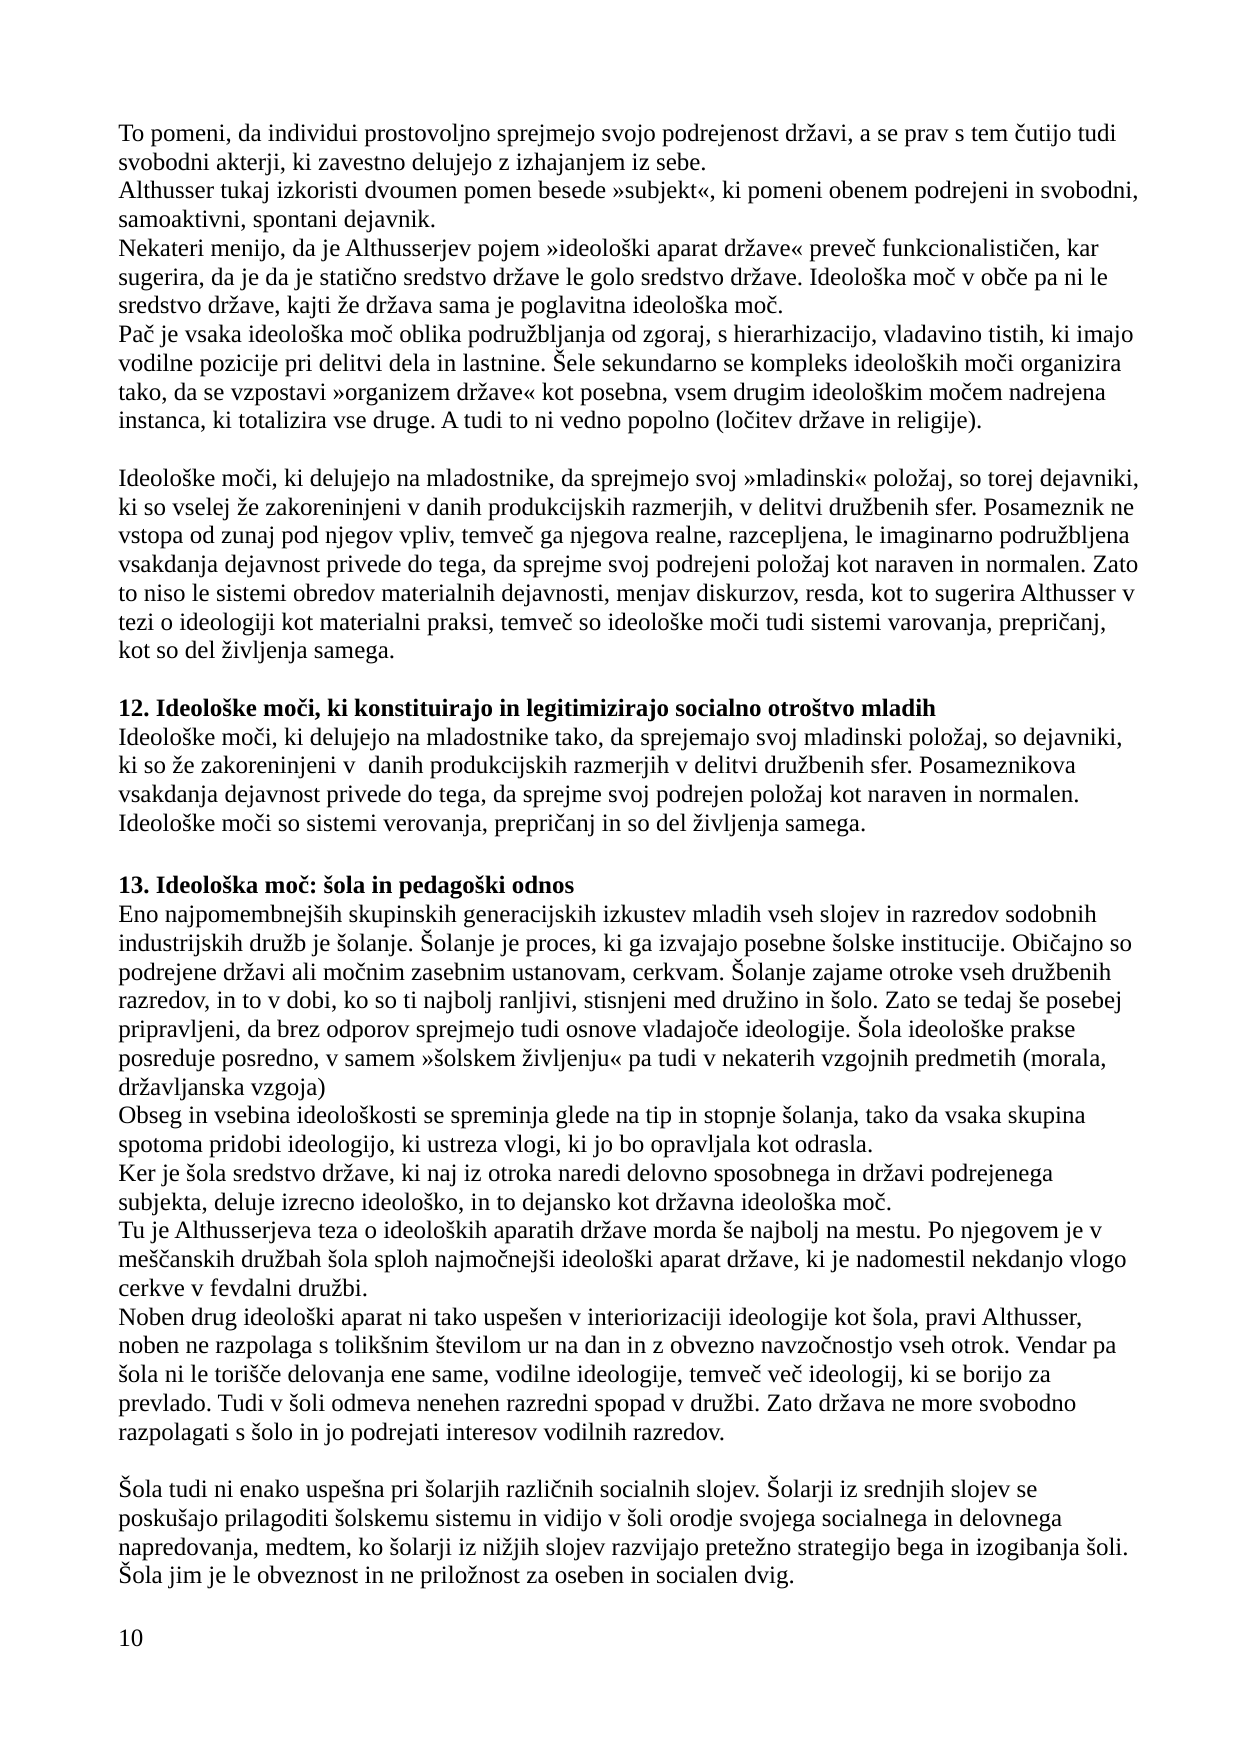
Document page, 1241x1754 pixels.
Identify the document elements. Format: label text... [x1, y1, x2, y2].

text Eno najpomembnejših skupinskih generacijskih izkustev mladih vseh slojev in razredov sodobnih industrijskih družb je šolanje. Šolanje je proces, ki ga izvajajo posebne šolske institucije. Običajno so podrejene državi ali močnim zasebnim ustanovam, cerkvam. Šolanje zajame otroke vseh družbenih razredov, in to v dobi, ko so ti najbolj ranljivi, stisnjeni med družino in šolo. Zato se tedaj še posebej pripravljeni, da brez odporov sprejmejo tudi osnove vladajoče ideologije. Šola ideološke prakse posreduje posredno, v samem »šolskem življenju« pa tudi v nekaterih vzgojnih predmetih (morala, državljanska vzgoja) [118, 899, 1144, 1100]
text Ideološke moči, ki delujejo na mladostnike, da sprejmejo svoj »mladinski« položaj, so torej dejavniki, ki so vselej že zakoreninjeni v danih produkcijskih razmerjih, v delitvi družbenih sfer. Posameznik ne vstopa od zunaj pod njegov vpliv, temveč ga njegova realne, razcepljena, le imaginarno podružbljena vsakdanja dejavnost privede do tega, da sprejme svoj podrejeni položaj kot naraven in normalen. Zato to niso le sistemi obredov materialnih dejavnosti, menjav diskurzov, resda, kot to sugerira Althusser v tezi o ideologiji kot materialni praksi, temveč so ideološke moči tudi sistemi varovanja, prepričanj, kot so del življenja samega. [118, 463, 1144, 664]
text 13. Ideološka moč: šola in pedagoški odnos [118, 870, 1144, 899]
text To pomeni, da individui prostovoljno sprejmejo svojo podrejenost državi, a se prav s tem čutijo tudi svobodni akterji, ki zavestno delujejo z izhajanjem iz sebe. [118, 118, 1144, 176]
text 12. Ideološke moči, ki konstituirajo in legitimizirajo socialno otroštvo mladih [118, 693, 1144, 722]
text Ker je šola sredstvo države, ki naj iz otroka naredi delovno sposobnega in državi podrejenega subjekta, deluje izrecno ideološko, in to dejansko kot državna ideološka moč. [118, 1158, 1144, 1215]
text Nekateri menijo, da je Althusserjev pojem »ideološki aparat države« preveč funkcionalističen, kar sugerira, da je da je statično sredstvo države le golo sredstvo države. Ideološka moč v obče pa ni le sredstvo države, kajti že država sama je poglavitna ideološka moč. [118, 233, 1144, 319]
text Ideološke moči so sistemi verovanja, prepričanj in so del življenja samega. [118, 808, 1144, 837]
text Ideološke moči, ki delujejo na mladostnike tako, da sprejemajo svoj mladinski položaj, so dejavniki, ki so že zakoreninjeni v danih produkcijskih razmerjih v delitvi družbenih sfer. Posameznikova vsakdanja dejavnost privede do tega, da sprejme svoj podrejen položaj kot naraven in normalen. [118, 722, 1144, 808]
text Tu je Althusserjeva teza o ideoloških aparatih države morda še najbolj na mestu. Po njegovem je v meščanskih družbah šola sploh najmočnejši ideološki aparat države, ki je nadomestil nekdanjo vlogo cerkve v fevdalni družbi. [118, 1215, 1144, 1302]
text Noben drug ideološki aparat ni tako uspešen v interiorizaciji ideologije kot šola, pravi Althusser, noben ne razpolaga s tolikšnim številom ur na dan in z obvezno navzočnostjo vseh otrok. Vendar pa šola ni le torišče delovanja ene same, vodilne ideologije, temveč več ideologij, ki se borijo za prevlado. Tudi v šoli odmeva nenehen razredni spopad v družbi. Zato država ne more svobodno razpolagati s šolo in jo podrejati interesov vodilnih razredov. [118, 1302, 1144, 1445]
text Pač je vsaka ideološka moč oblika podružbljanja od zgoraj, s hierarhizacijo, vladavino tistih, ki imajo vodilne pozicije pri delitvi dela in lastnine. Šele sekundarno se kompleks ideoloških moči organizira tako, da se vzpostavi »organizem države« kot posebna, vsem drugim ideološkim močem nadrejena instanca, ki totalizira vse druge. A tudi to ni vedno popolno (ločitev države in religije). [118, 319, 1144, 434]
text Althusser tukaj izkoristi dvoumen pomen besede »subjekt«, ki pomeni obenem podrejeni in svobodni, samoaktivni, spontani dejavnik. [118, 176, 1144, 233]
text Šola tudi ni enako uspešna pri šolarjih različnih socialnih slojev. Šolarji iz srednjih slojev se poskušajo prilagoditi šolskemu sistemu in vidijo v šoli orodje svojega socialnega in delovnega napredovanja, medtem, ko šolarji iz nižjih slojev razvijajo pretežno strategijo bega in izogibanja šoli. Šola jim je le obveznost in ne priložnost za oseben in socialen dvig. [118, 1474, 1144, 1589]
text Obseg in vsebina ideološkosti se spreminja glede na tip in stopnje šolanja, tako da vsaka skupina spotoma pridobi ideologijo, ki ustreza vlogi, ki jo bo opravljala kot odrasla. [118, 1100, 1144, 1158]
